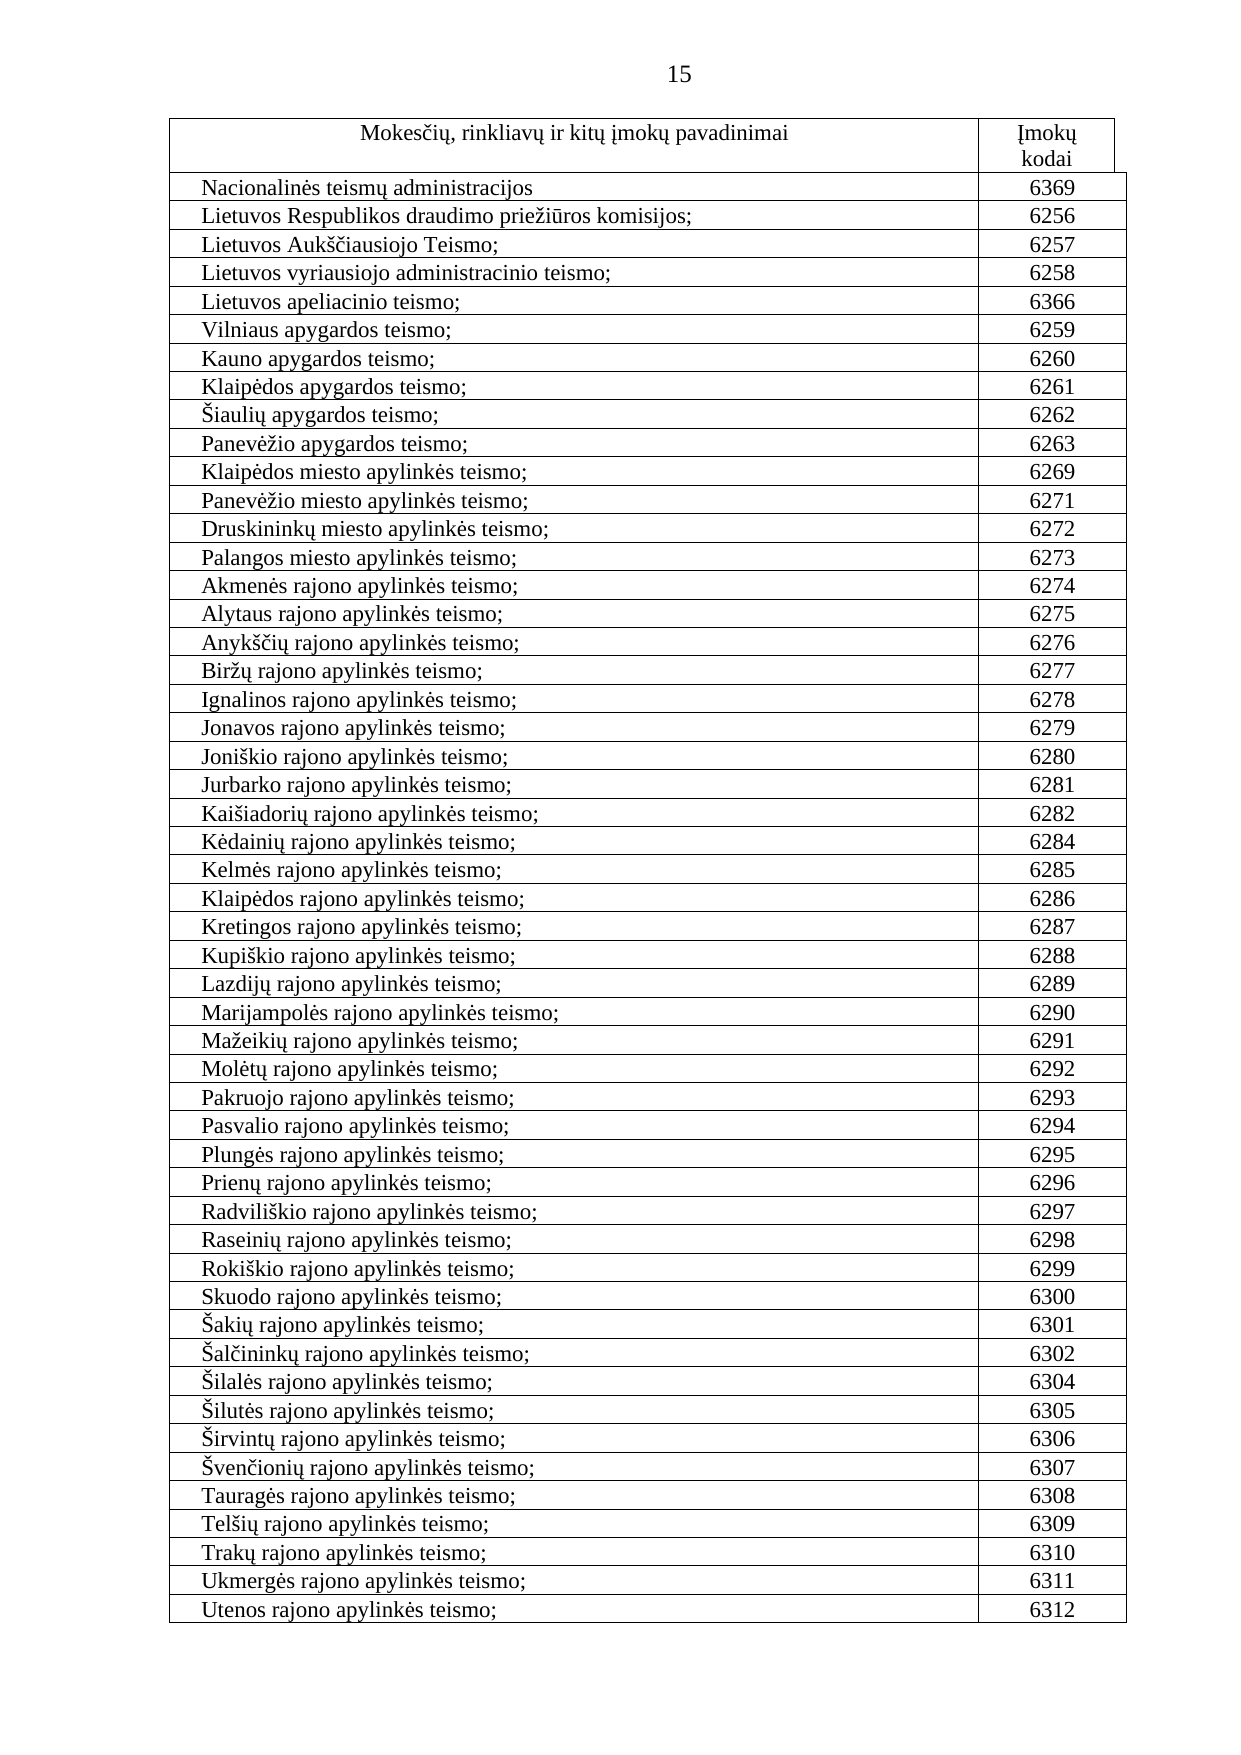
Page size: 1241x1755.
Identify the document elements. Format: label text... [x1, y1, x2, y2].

table_cell 6302 [979, 1339, 1126, 1366]
table_cell 6296 [979, 1168, 1126, 1196]
table_cell Raseinių rajono apylinkės teismo; [170, 1225, 978, 1252]
table_cell Rokiškio rajono apylinkės teismo; [170, 1254, 978, 1281]
table_cell 6259 [979, 315, 1126, 342]
table_cell Radviliškio rajono apylinkės teismo; [170, 1197, 978, 1224]
table_cell Panevėžio apygardos teismo; [170, 429, 978, 456]
table_cell 6285 [979, 855, 1126, 883]
table_cell 6287 [979, 912, 1126, 940]
table_cell 6293 [979, 1083, 1126, 1110]
table_cell Alytaus rajono apylinkės teismo; [170, 600, 978, 627]
table_cell Plungės rajono apylinkės teismo; [170, 1140, 978, 1167]
table_cell Pasvalio rajono apylinkės teismo; [170, 1111, 978, 1139]
table_cell 6291 [979, 1026, 1126, 1053]
table_cell Kaišiadorių rajono apylinkės teismo; [170, 799, 978, 826]
table_cell Šilalės rajono apylinkės teismo; [170, 1367, 978, 1395]
table_cell 6290 [979, 998, 1126, 1025]
table_cell 6278 [979, 685, 1126, 712]
table_cell 6310 [979, 1538, 1126, 1565]
table_cell Tauragės rajono apylinkės teismo; [170, 1481, 978, 1508]
table_cell Kretingos rajono apylinkės teismo; [170, 912, 978, 940]
table_cell 6269 [979, 457, 1126, 485]
table_cell 6309 [979, 1510, 1126, 1537]
table_cell Vilniaus apygardos teismo; [170, 315, 978, 342]
table_cell 6281 [979, 770, 1126, 797]
table_cell Druskininkų miesto apylinkės teismo; [170, 514, 978, 542]
table_header [1115, 118, 1126, 172]
table_cell Ignalinos rajono apylinkės teismo; [170, 685, 978, 712]
table_cell 6282 [979, 799, 1126, 826]
table_cell Joniškio rajono apylinkės teismo; [170, 742, 978, 769]
table_cell 6306 [979, 1424, 1126, 1452]
table_cell Skuodo rajono apylinkės teismo; [170, 1282, 978, 1309]
table_cell 6294 [979, 1111, 1126, 1139]
table_cell 6298 [979, 1225, 1126, 1252]
table_cell Mažeikių rajono apylinkės teismo; [170, 1026, 978, 1053]
table_cell Telšių rajono apylinkės teismo; [170, 1510, 978, 1537]
table_cell 6276 [979, 628, 1126, 655]
table_cell Nacionalinės teismų administracijos [170, 173, 978, 200]
table_cell 6292 [979, 1055, 1126, 1082]
table_cell 6274 [979, 571, 1126, 598]
table_cell 6369 [979, 173, 1126, 200]
table_cell 6273 [979, 543, 1126, 570]
table_cell Klaipėdos rajono apylinkės teismo; [170, 884, 978, 911]
table_cell 6262 [979, 400, 1126, 428]
table_cell Švenčionių rajono apylinkės teismo; [170, 1453, 978, 1480]
table_cell 6308 [979, 1481, 1126, 1508]
table_cell 6301 [979, 1310, 1126, 1338]
table_cell Jurbarko rajono apylinkės teismo; [170, 770, 978, 797]
table_cell 6305 [979, 1396, 1126, 1423]
table_cell 6286 [979, 884, 1126, 911]
table_cell 6257 [979, 230, 1126, 257]
table_cell Molėtų rajono apylinkės teismo; [170, 1055, 978, 1082]
table_cell 6288 [979, 941, 1126, 968]
table_cell 6300 [979, 1282, 1126, 1309]
table_cell Šalčininkų rajono apylinkės teismo; [170, 1339, 978, 1366]
table_cell 6311 [979, 1566, 1126, 1594]
table_cell Lietuvos Respublikos draudimo priežiūros komisijos; [170, 201, 978, 229]
table_header Mokesčių, rinkliavų ir kitų įmokų pavadinimai [170, 119, 978, 172]
table_cell 6271 [979, 486, 1126, 513]
table_cell 6366 [979, 287, 1126, 314]
table_cell 6289 [979, 969, 1126, 997]
table_cell Prienų rajono apylinkės teismo; [170, 1168, 978, 1196]
table_cell 6299 [979, 1254, 1126, 1281]
table_cell Akmenės rajono apylinkės teismo; [170, 571, 978, 598]
table_cell 6307 [979, 1453, 1126, 1480]
table_cell Kėdainių rajono apylinkės teismo; [170, 827, 978, 854]
table_cell Utenos rajono apylinkės teismo; [170, 1595, 978, 1622]
table_cell Kauno apygardos teismo; [170, 344, 978, 371]
table_cell 6258 [979, 258, 1126, 286]
table_cell Klaipėdos apygardos teismo; [170, 372, 978, 399]
table_cell Ukmergės rajono apylinkės teismo; [170, 1566, 978, 1594]
table_cell 6280 [979, 742, 1126, 769]
table_cell Kupiškio rajono apylinkės teismo; [170, 941, 978, 968]
table_cell Šiaulių apygardos teismo; [170, 400, 978, 428]
table_cell 6272 [979, 514, 1126, 542]
table_cell Pakruojo rajono apylinkės teismo; [170, 1083, 978, 1110]
table_cell Jonavos rajono apylinkės teismo; [170, 713, 978, 741]
table_cell 6297 [979, 1197, 1126, 1224]
table_cell 6312 [979, 1595, 1126, 1622]
table_cell Lietuvos Aukščiausiojo Teismo; [170, 230, 978, 257]
table_cell 6295 [979, 1140, 1126, 1167]
table_cell Kelmės rajono apylinkės teismo; [170, 855, 978, 883]
table_cell Palangos miesto apylinkės teismo; [170, 543, 978, 570]
table_cell 6256 [979, 201, 1126, 229]
table_cell Panevėžio miesto apylinkės teismo; [170, 486, 978, 513]
table_cell Širvintų rajono apylinkės teismo; [170, 1424, 978, 1452]
table_cell Biržų rajono apylinkės teismo; [170, 656, 978, 684]
table_cell Lietuvos vyriausiojo administracinio teismo; [170, 258, 978, 286]
table_cell Šilutės rajono apylinkės teismo; [170, 1396, 978, 1423]
table_cell 6284 [979, 827, 1126, 854]
table_cell Marijampolės rajono apylinkės teismo; [170, 998, 978, 1025]
table_cell Lazdijų rajono apylinkės teismo; [170, 969, 978, 997]
table_cell Lietuvos apeliacinio teismo; [170, 287, 978, 314]
table_header Įmokų kodai [979, 119, 1114, 172]
table_cell 6279 [979, 713, 1126, 741]
table_cell 6304 [979, 1367, 1126, 1395]
table_cell Šakių rajono apylinkės teismo; [170, 1310, 978, 1338]
table_cell 6275 [979, 600, 1126, 627]
table_cell Klaipėdos miesto apylinkės teismo; [170, 457, 978, 485]
table_cell Anykščių rajono apylinkės teismo; [170, 628, 978, 655]
table_cell 6261 [979, 372, 1126, 399]
table_cell Trakų rajono apylinkės teismo; [170, 1538, 978, 1565]
table_cell 6263 [979, 429, 1126, 456]
table_cell 6260 [979, 344, 1126, 371]
table_cell 6277 [979, 656, 1126, 684]
